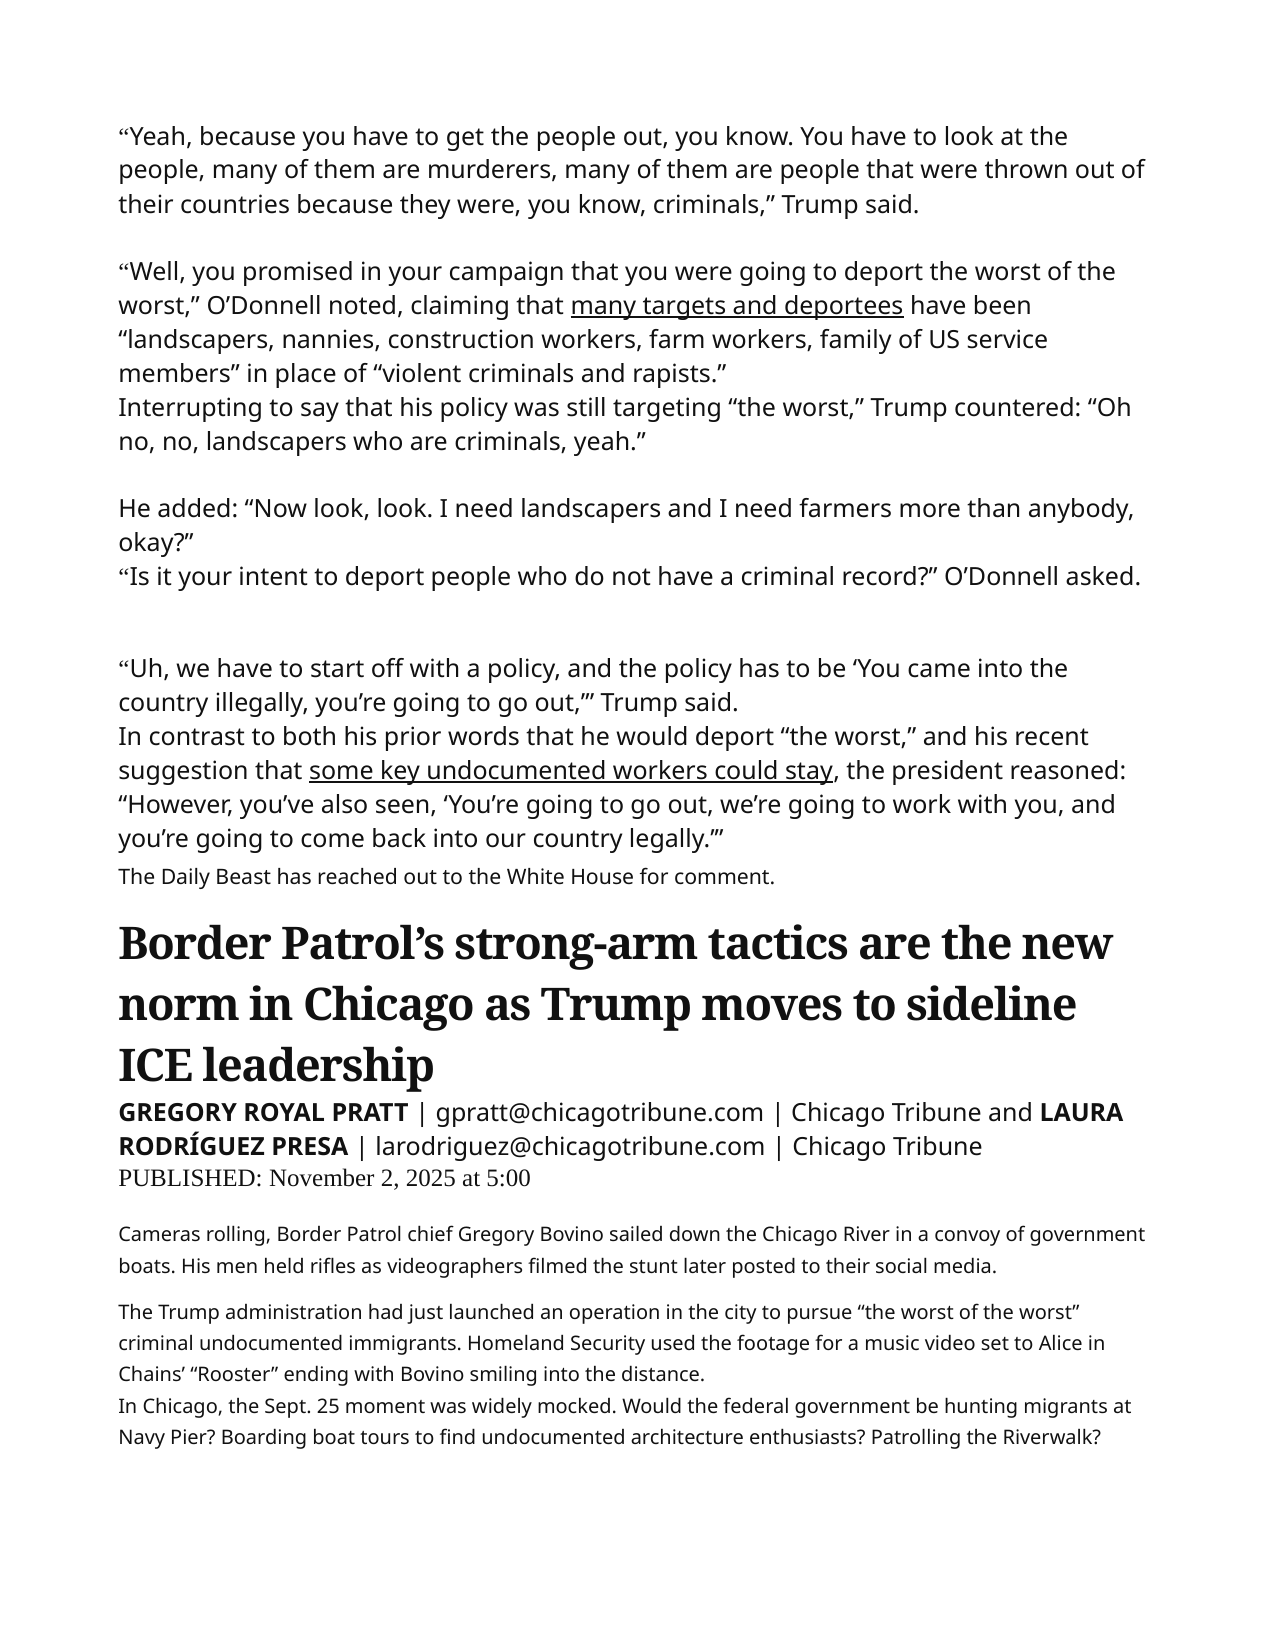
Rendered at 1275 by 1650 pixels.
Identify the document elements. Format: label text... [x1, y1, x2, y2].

text The Daily Beast has reached out to the White House for comment. [118, 855, 1157, 891]
text Gregory Royal Pratt | gpratt@chicagotribune.com | Chicago Tribune and Laura Rodríguez Presa | larodriguez@chicagotribune.com | Chicago Tribune [118, 1095, 1157, 1163]
text In Chicago, the Sept. 25 moment was widely mocked. Would the federal government be hunting migrants at Navy Pier? Boarding boat tours to find undocumented architecture enthusiasts? Patrolling the Riverwalk? [118, 1392, 1157, 1450]
text The Trump administration had just launched an operation in the city to pursue “the worst of the worst” criminal undocumented immigrants. Homeland Security used the footage for a music video set to Alice in Chains’ “Rooster” ending with Bovino smiling into the distance. [118, 1298, 1157, 1388]
text “Well, you promised in your campaign that you were going to deport the worst of the worst,” O’Donnell noted, claiming that many targets and deportees have been “landscapers, nannies, construction workers, farm workers, family of US service members” in place of “violent criminals and rapists.” [118, 253, 1157, 389]
text “Uh, we have to start off with a policy, and the policy has to be ‘You came into the country illegally, you’re going to go out,’” Trump said. [118, 650, 1157, 718]
text Cameras rolling, Border Patrol chief Gregory Bovino sailed down the Chicago River in a convoy of government boats. His men held rifles as videographers filmed the stunt later posted to their social media. [118, 1220, 1157, 1279]
text Interrupting to say that his policy was still targeting “the worst,” Trump countered: “Oh no, no, landscapers who are criminals, yeah.” [118, 389, 1157, 458]
text Border Patrol’s strong-arm tactics are the new norm in Chicago as Trump moves to sideline ICE leadership [118, 911, 1157, 1095]
text He added: “Now look, look. I need landscapers and I need farmers more than anybody, okay?” [118, 491, 1157, 559]
text “Is it your intent to deport people who do not have a criminal record?” O’Donnell asked. [118, 559, 1157, 593]
text “Yeah, because you have to get the people out, you know. You have to look at the people, many of them are murderers, many of them are people that were thrown out of their countries because they were, you know, criminals,” Trump said. [118, 118, 1157, 220]
text In contrast to both his prior words that he would deport “the worst,” and his recent suggestion that some key undocumented workers could stay, the president reasoned: “However, you’ve also seen, ‘You’re going to go out, we’re going to work with you, and you’re going to come back into our country legally.’” [118, 718, 1157, 855]
text PUBLISHED: November 2, 2025 at 5:00 [118, 1163, 1157, 1192]
